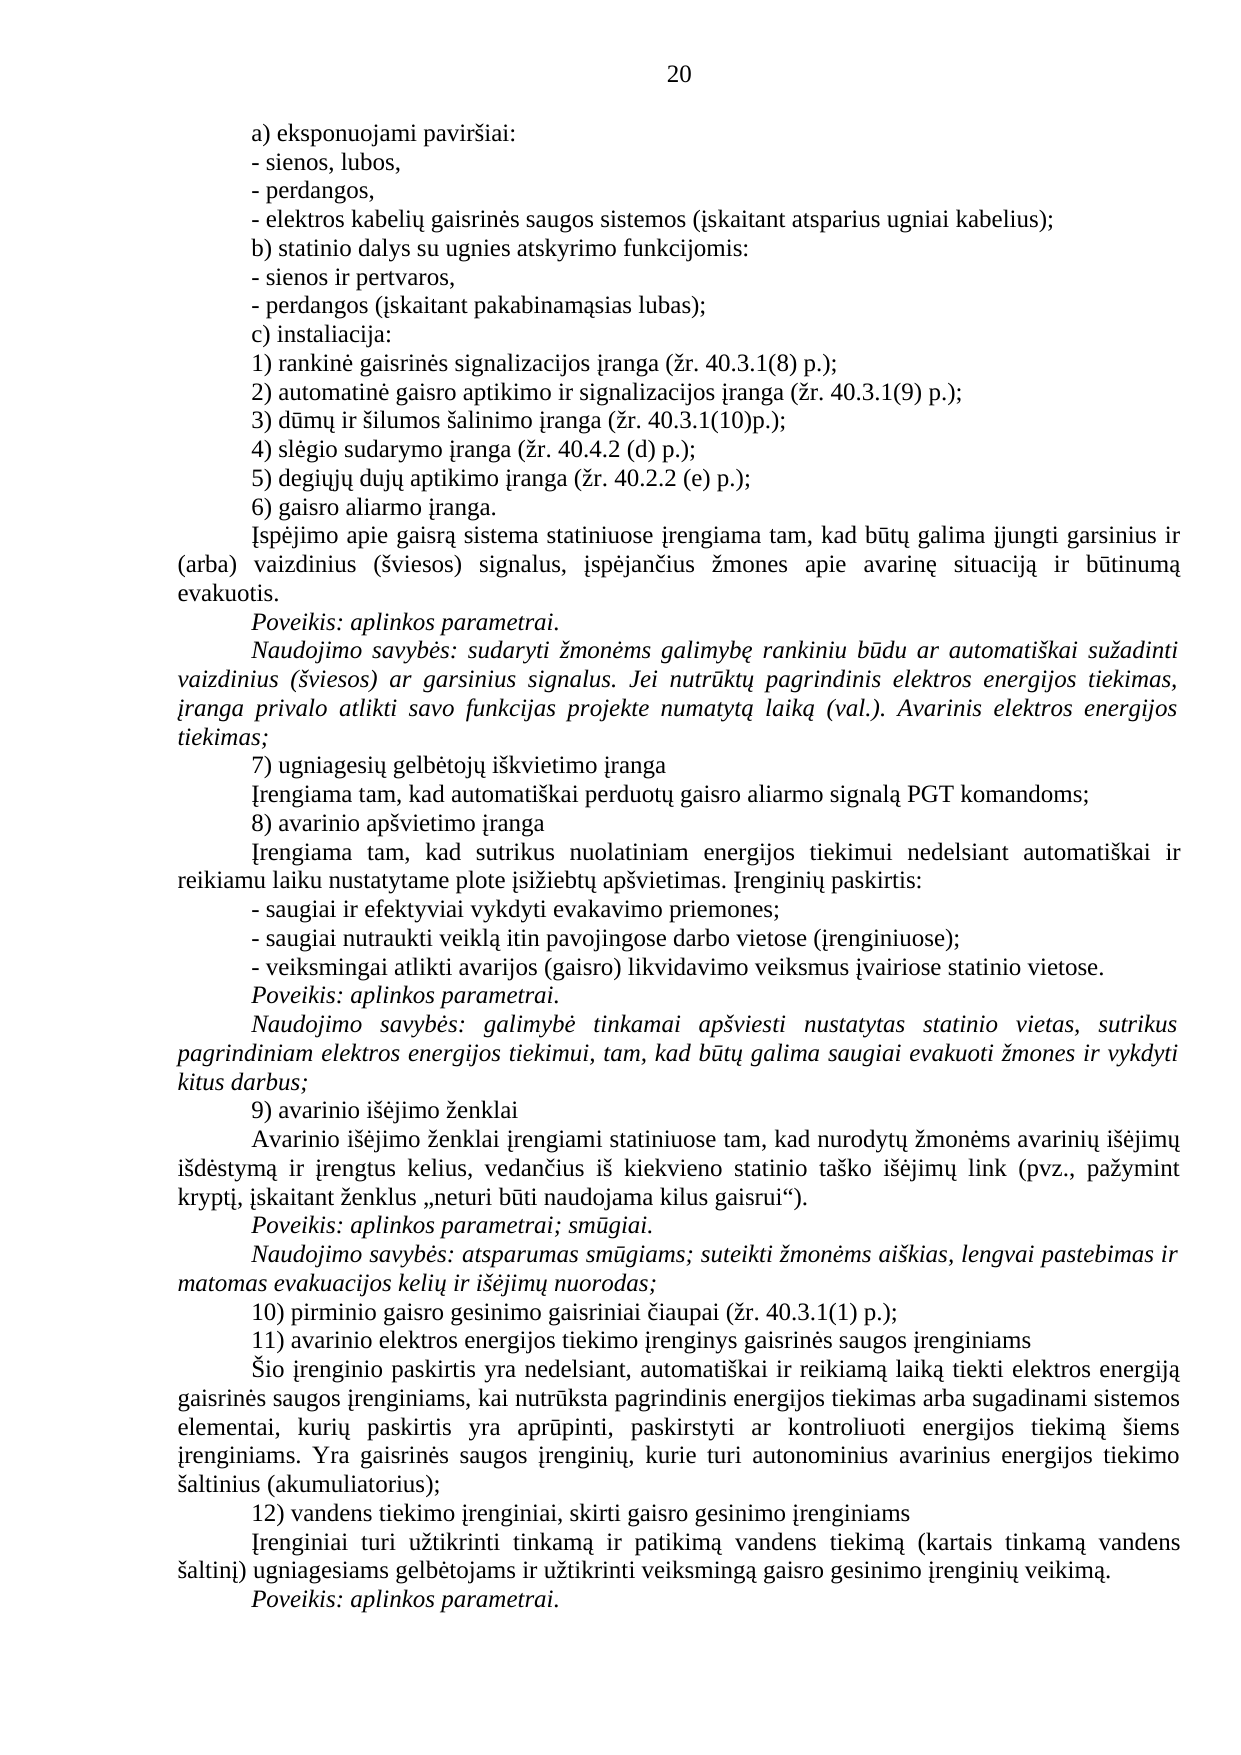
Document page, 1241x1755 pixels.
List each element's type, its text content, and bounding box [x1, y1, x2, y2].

text Įrengiama tam, kad sutrikus nuolatiniam energijos tiekimui nedelsiant automatiškai ir reikiamu laiku nustatytame plote įsižiebtų apšvietimas. Įrenginių paskirtis: [177, 837, 1181, 894]
text - elektros kabelių gaisrinės saugos sistemos (įskaitant atsparius ugniai kabelius); [177, 204, 1181, 233]
text Naudojimo savybės: galimybė tinkamai apšviesti nustatytas statinio vietas, sutrikus pagrindiniam elektros energijos tiekimui, tam, kad būtų galima saugiai evakuoti žmones ir vykdyti kitus darbus; [177, 1009, 1181, 1096]
text Naudojimo savybės: atsparumas smūgiams; suteikti žmonėms aiškias, lengvai pastebimas ir matomas evakuacijos kelių ir išėjimų nuorodas; [177, 1239, 1181, 1297]
text b) statinio dalys su ugnies atskyrimo funkcijomis: [177, 233, 1181, 262]
text Poveikis: aplinkos parametrai. [177, 981, 1181, 1009]
text - veiksmingai atlikti avarijos (gaisro) likvidavimo veiksmus įvairiose statinio vietose. [177, 952, 1181, 981]
text 1) rankinė gaisrinės signalizacijos įranga (žr. 40.3.1(8) p.); [177, 348, 1181, 377]
text 9) avarinio išėjimo ženklai [177, 1096, 1181, 1124]
text - sienos ir pertvaros, [177, 262, 1181, 291]
text a) eksponuojami paviršiai: [177, 118, 1181, 147]
text Įrengiama tam, kad automatiškai perduotų gaisro aliarmo signalą PGT komandoms; [177, 779, 1181, 808]
text Poveikis: aplinkos parametrai. [177, 1584, 1181, 1613]
text - sienos, lubos, [177, 147, 1181, 176]
text 6) gaisro aliarmo įranga. [177, 492, 1181, 521]
text c) instaliacija: [177, 319, 1181, 348]
text 2) automatinė gaisro aptikimo ir signalizacijos įranga (žr. 40.3.1(9) p.); [177, 377, 1181, 406]
text 4) slėgio sudarymo įranga (žr. 40.4.2 (d) p.); [177, 434, 1181, 463]
text Poveikis: aplinkos parametrai; smūgiai. [177, 1211, 1181, 1239]
text 12) vandens tiekimo įrenginiai, skirti gaisro gesinimo įrenginiams [177, 1498, 1181, 1527]
text Šio įrenginio paskirtis yra nedelsiant, automatiškai ir reikiamą laiką tiekti elektros energiją gaisrinės saugos įrenginiams, kai nutrūksta pagrindinis energijos tiekimas arba sugadinami sistemos elementai, kurių paskirtis yra aprūpinti, paskirstyti ar kontroliuoti energijos tiekimą šiems įrenginiams. Yra gaisrinės saugos įrenginių, kurie turi autonominius avarinius energijos tiekimo šaltinius (akumuliatorius); [177, 1354, 1181, 1498]
text 8) avarinio apšvietimo įranga [177, 808, 1181, 837]
text Poveikis: aplinkos parametrai. [177, 607, 1181, 636]
text 5) degiųjų dujų aptikimo įranga (žr. 40.2.2 (e) p.); [177, 463, 1181, 492]
text - saugiai nutraukti veiklą itin pavojingose darbo vietose (įrenginiuose); [177, 923, 1181, 952]
text 11) avarinio elektros energijos tiekimo įrenginys gaisrinės saugos įrenginiams [177, 1326, 1181, 1354]
text - perdangos, [177, 176, 1181, 204]
text - saugiai ir efektyviai vykdyti evakavimo priemones; [177, 894, 1181, 923]
text Įrenginiai turi užtikrinti tinkamą ir patikimą vandens tiekimą (kartais tinkamą vandens šaltinį) ugniagesiams gelbėtojams ir užtikrinti veiksmingą gaisro gesinimo įrenginių veikimą. [177, 1527, 1181, 1584]
text Įspėjimo apie gaisrą sistema statiniuose įrengiama tam, kad būtų galima įjungti garsinius ir (arba) vaizdinius (šviesos) signalus, įspėjančius žmones apie avarinę situaciją ir būtinumą evakuotis. [177, 521, 1181, 607]
text - perdangos (įskaitant pakabinamąsias lubas); [177, 291, 1181, 319]
text Naudojimo savybės: sudaryti žmonėms galimybę rankiniu būdu ar automatiškai sužadinti vaizdinius (šviesos) ar garsinius signalus. Jei nutrūktų pagrindinis elektros energijos tiekimas, įranga privalo atlikti savo funkcijas projekte numatytą laiką (val.). Avarinis elektros energijos tiekimas; [177, 636, 1181, 751]
text Avarinio išėjimo ženklai įrengiami statiniuose tam, kad nurodytų žmonėms avarinių išėjimų išdėstymą ir įrengtus kelius, vedančius iš kiekvieno statinio taško išėjimų link (pvz., pažymint kryptį, įskaitant ženklus „neturi būti naudojama kilus gaisrui“). [177, 1124, 1181, 1211]
text 10) pirminio gaisro gesinimo gaisriniai čiaupai (žr. 40.3.1(1) p.); [177, 1297, 1181, 1326]
text 3) dūmų ir šilumos šalinimo įranga (žr. 40.3.1(10)p.); [177, 406, 1181, 434]
text 7) ugniagesių gelbėtojų iškvietimo įranga [177, 751, 1181, 779]
